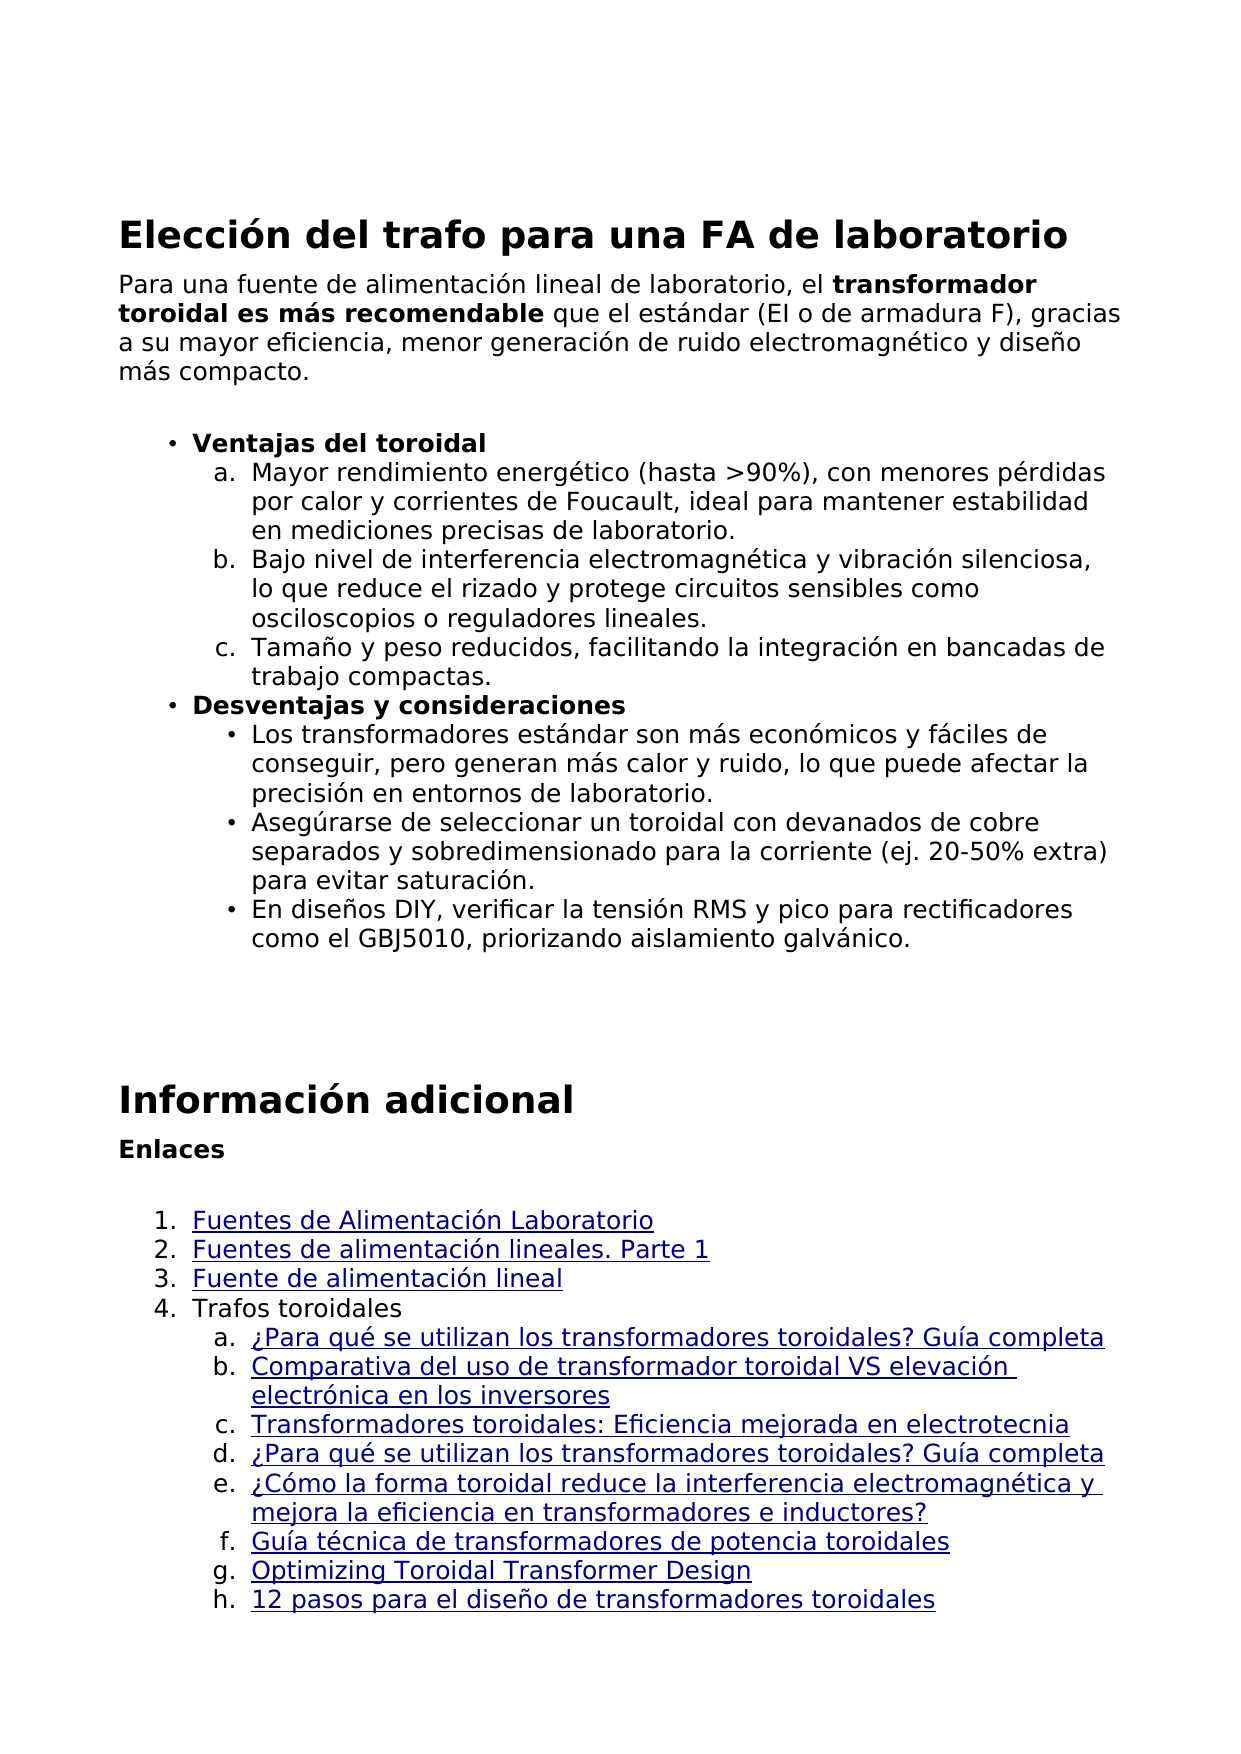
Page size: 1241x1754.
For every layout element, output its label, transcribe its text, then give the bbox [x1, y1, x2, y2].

list Bajo nivel de interferencia electromagnética y vibración silenciosa, lo que reduce el rizado y protege circuitos sensibles como osciloscopios o reguladores lineales. [236, 545, 1122, 633]
list Asegúrarse de seleccionar un toroidal con devanados de cobre separados y sobredimensionado para la corriente (ej. 20-50% extra) para evitar saturación. [236, 808, 1122, 895]
list 12 pasos para el diseño de transformadores toroidales [236, 1586, 1122, 1615]
list Optimizing Toroidal Transformer Design [236, 1556, 1122, 1586]
text Para una fuente de alimentación lineal de laboratorio, el transformador toroidal es más recomendable que el estándar (EI o de armadura F), gracias a su mayor eficiencia, menor generación de ruido electromagnético y diseño más compacto. [118, 270, 1122, 387]
list Los transformadores estándar son más económicos y fáciles de conseguir, pero generan más calor y ruido, lo que puede afectar la precisión en entornos de laboratorio. [236, 720, 1122, 808]
list Comparativa del uso de transformador toroidal VS elevación electrónica en los inversores [236, 1352, 1122, 1411]
text Enlaces [118, 1135, 1122, 1164]
subtitle Elección del trafo para una FA de laboratorio [118, 214, 1122, 258]
list Mayor rendimiento energético (hasta >90%), con menores pérdidas por calor y corrientes de Foucault, ideal para mantener estabilidad en mediciones precisas de laboratorio. [236, 458, 1122, 545]
list Desventajas y consideraciones [177, 691, 1122, 720]
list ¿Para qué se utilizan los transformadores toroidales? Guía completa [236, 1323, 1122, 1352]
list Fuentes de alimentación lineales. Parte 1 [177, 1236, 1122, 1265]
list Guía técnica de transformadores de potencia toroidales [236, 1527, 1122, 1556]
subtitle Información adicional [118, 1079, 1122, 1123]
list Trafos toroidales [177, 1294, 1122, 1323]
list ¿Para qué se utilizan los transformadores toroidales? Guía completa [236, 1440, 1122, 1469]
list Ventajas del toroidal [177, 429, 1122, 458]
list Tamaño y peso reducidos, facilitando la integración en bancadas de trabajo compactas. [236, 633, 1122, 691]
list ¿Cómo la forma toroidal reduce la interferencia electromagnética y mejora la eficiencia en transformadores e inductores? [236, 1469, 1122, 1527]
list En diseños DIY, verificar la tensión RMS y pico para rectificadores como el GBJ5010, priorizando aislamiento galvánico. [236, 895, 1122, 954]
list Fuente de alimentación lineal [177, 1265, 1122, 1294]
list Fuentes de Alimentación Laboratorio [177, 1206, 1122, 1236]
list Transformadores toroidales: Eficiencia mejorada en electrotecnia [236, 1411, 1122, 1440]
